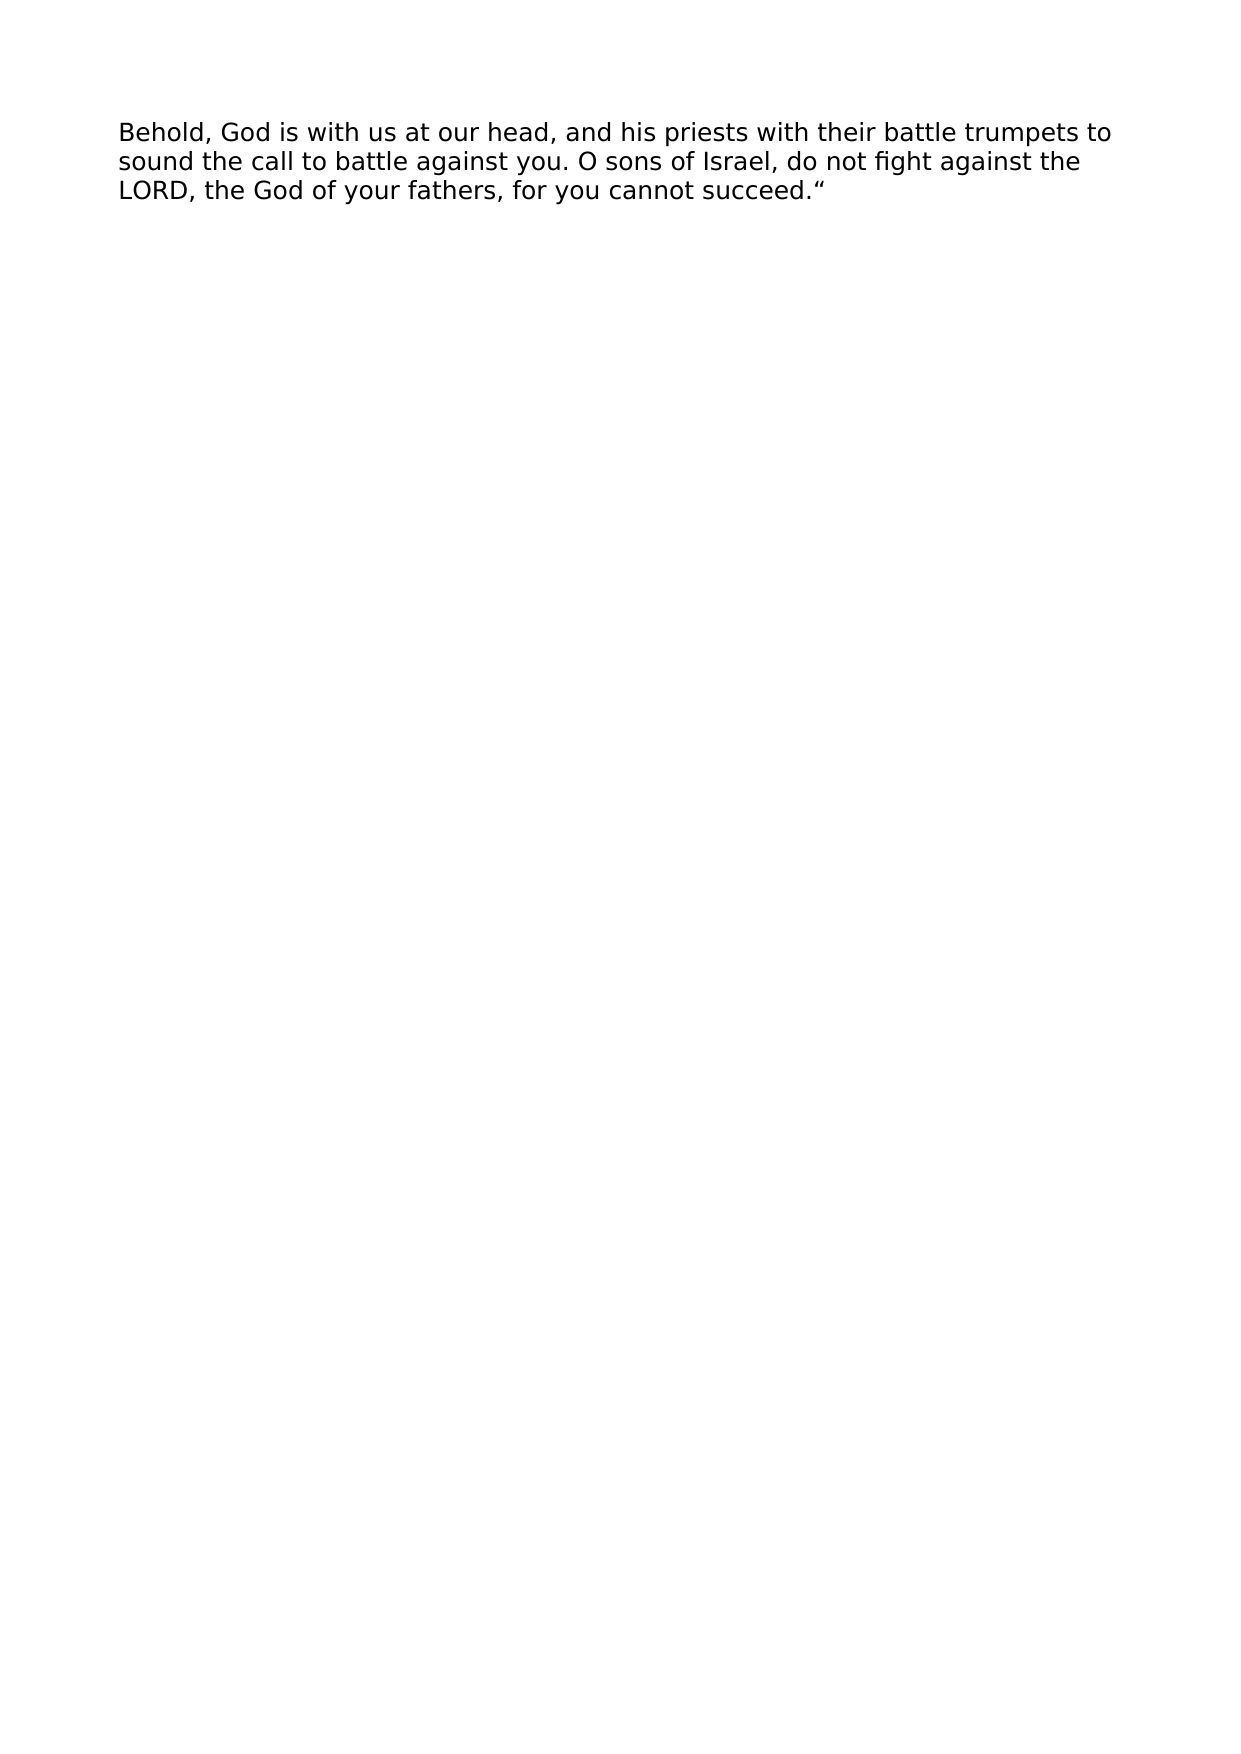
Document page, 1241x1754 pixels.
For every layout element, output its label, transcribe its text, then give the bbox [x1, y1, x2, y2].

text Behold, God is with us at our head, and his priests with their battle trumpets to sound the call to battle against you. O sons of Israel, do not fight against the LORD, the God of your fathers, for you cannot succeed.“ [118, 118, 1122, 206]
